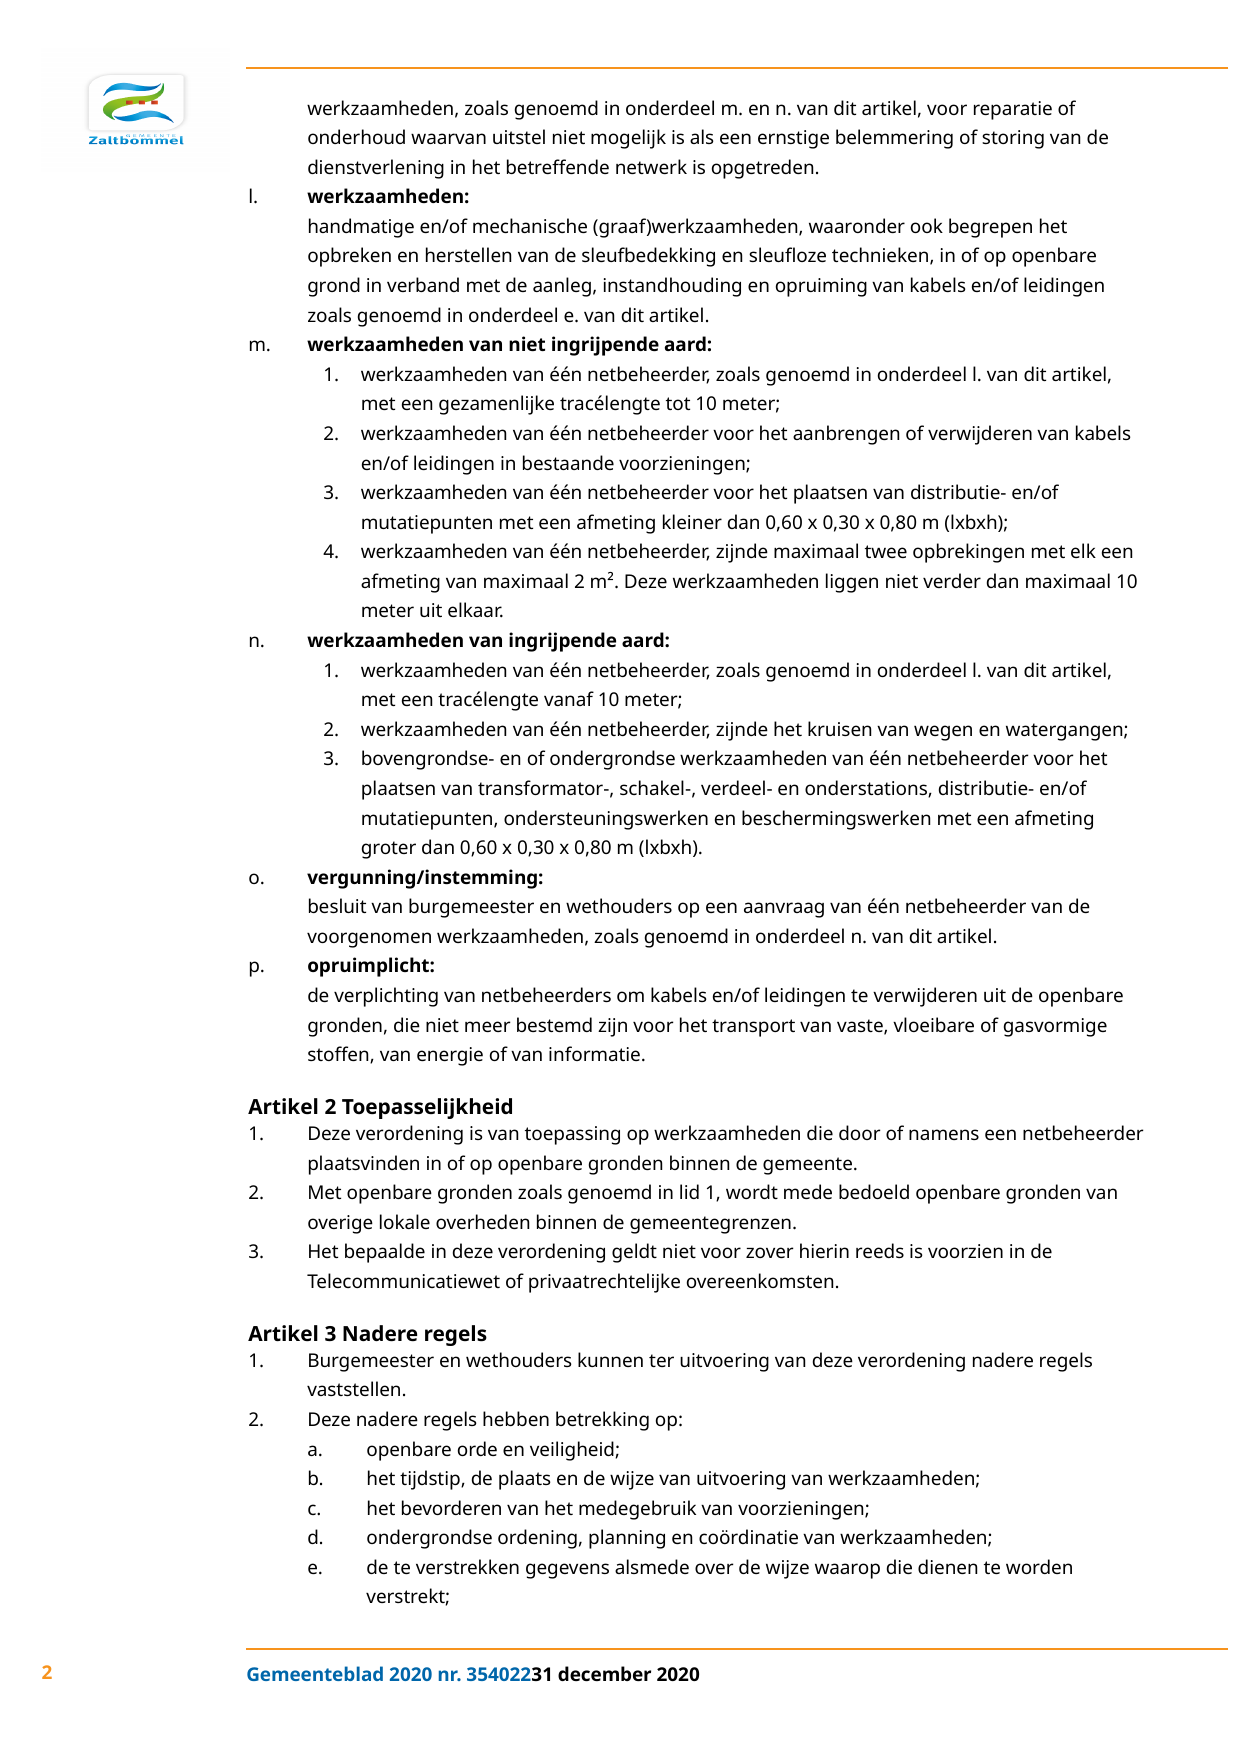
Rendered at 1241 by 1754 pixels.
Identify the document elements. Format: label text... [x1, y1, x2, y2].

list de te verstrekken gegevens alsmede over de wijze waarop die dienen te worden verstrekt; [307, 1554, 1152, 1609]
list ondergrondse ordening, planning en coördinatie van werkzaamheden; [307, 1524, 1152, 1550]
list werkzaamheden van niet ingrijpende aard: [248, 331, 1152, 357]
list openbare orde en veiligheid; [307, 1436, 1152, 1462]
list werkzaamheden: [248, 183, 1152, 209]
picture [41, 47, 231, 172]
list werkzaamheden van één netbeheerder, zijnde het kruisen van wegen en watergangen; [323, 716, 1152, 742]
list vergunning/instemming: [248, 864, 1152, 890]
text Artikel 2 Toepasselijkheid [248, 1092, 1152, 1120]
list handmatige en/of mechanische (graaf)werkzaamheden, waaronder ook begrepen het opbreken en herstellen van de sleufbedekking en sleufloze technieken, in of op openbare grond in verband met de aanleg, instandhouding en opruiming van kabels en/of leidingen zoals genoemd in onderdeel e. van dit artikel. [248, 213, 1152, 328]
list Burgemeester en wethouders kunnen ter uitvoering van deze verordening nadere regels vaststellen. [248, 1347, 1152, 1402]
list bovengrondse- en of ondergrondse werkzaamheden van één netbeheerder voor het plaatsen van transformator-, schakel-, verdeel- en onderstations, distributie- en/of mutatiepunten, ondersteuningswerken en beschermingswerken met een afmeting groter dan 0,60 x 0,30 x 0,80 m (lxbxh). [323, 746, 1152, 860]
list opruimplicht: [248, 953, 1152, 978]
list werkzaamheden van ingrijpende aard: [248, 627, 1152, 653]
list werkzaamheden van één netbeheerder, zoals genoemd in onderdeel l. van dit artikel, met een gezamenlijke tracélengte tot 10 meter; [323, 361, 1152, 416]
list Deze nadere regels hebben betrekking op: [248, 1406, 1152, 1432]
list werkzaamheden van één netbeheerder voor het plaatsen van distributie- en/of mutatiepunten met een afmeting kleiner dan 0,60 x 0,30 x 0,80 m (lxbxh); [323, 479, 1152, 535]
list het bevorderen van het medegebruik van voorzieningen; [307, 1495, 1152, 1521]
text Artikel 3 Nadere regels [248, 1319, 1152, 1347]
list werkzaamheden van één netbeheerder, zijnde maximaal twee opbrekingen met elk een afmeting van maximaal 2 m². Deze werkzaamheden liggen niet verder dan maximaal 10 meter uit elkaar. [323, 538, 1152, 623]
list Deze verordening is van toepassing op werkzaamheden die door of namens een netbeheerder plaatsvinden in of op openbare gronden binnen de gemeente. [248, 1120, 1152, 1176]
list werkzaamheden, zoals genoemd in onderdeel m. en n. van dit artikel, voor reparatie of onderhoud waarvan uitstel niet mogelijk is als een ernstige belemmering of storing van de dienstverlening in het betreffende netwerk is opgetreden. [248, 95, 1152, 180]
list de verplichting van netbeheerders om kabels en/of leidingen te verwijderen uit de openbare gronden, die niet meer bestemd zijn voor het transport van vaste, vloeibare of gasvormige stoffen, van energie of van informatie. [248, 982, 1152, 1067]
list het tijdstip, de plaats en de wijze van uitvoering van werkzaamheden; [307, 1465, 1152, 1491]
list Met openbare gronden zoals genoemd in lid 1, wordt mede bedoeld openbare gronden van overige lokale overheden binnen de gemeentegrenzen. [248, 1179, 1152, 1235]
list besluit van burgemeester en wethouders op een aanvraag van één netbeheerder van de voorgenomen werkzaamheden, zoals genoemd in onderdeel n. van dit artikel. [248, 893, 1152, 949]
list werkzaamheden van één netbeheerder voor het aanbrengen of verwijderen van kabels en/of leidingen in bestaande voorzieningen; [323, 420, 1152, 476]
list Het bepaalde in deze verordening geldt niet voor zover hierin reeds is voorzien in de Telecommunicatiewet of privaatrechtelijke overeenkomsten. [248, 1239, 1152, 1294]
list werkzaamheden van één netbeheerder, zoals genoemd in onderdeel l. van dit artikel, met een tracélengte vanaf 10 meter; [323, 657, 1152, 712]
